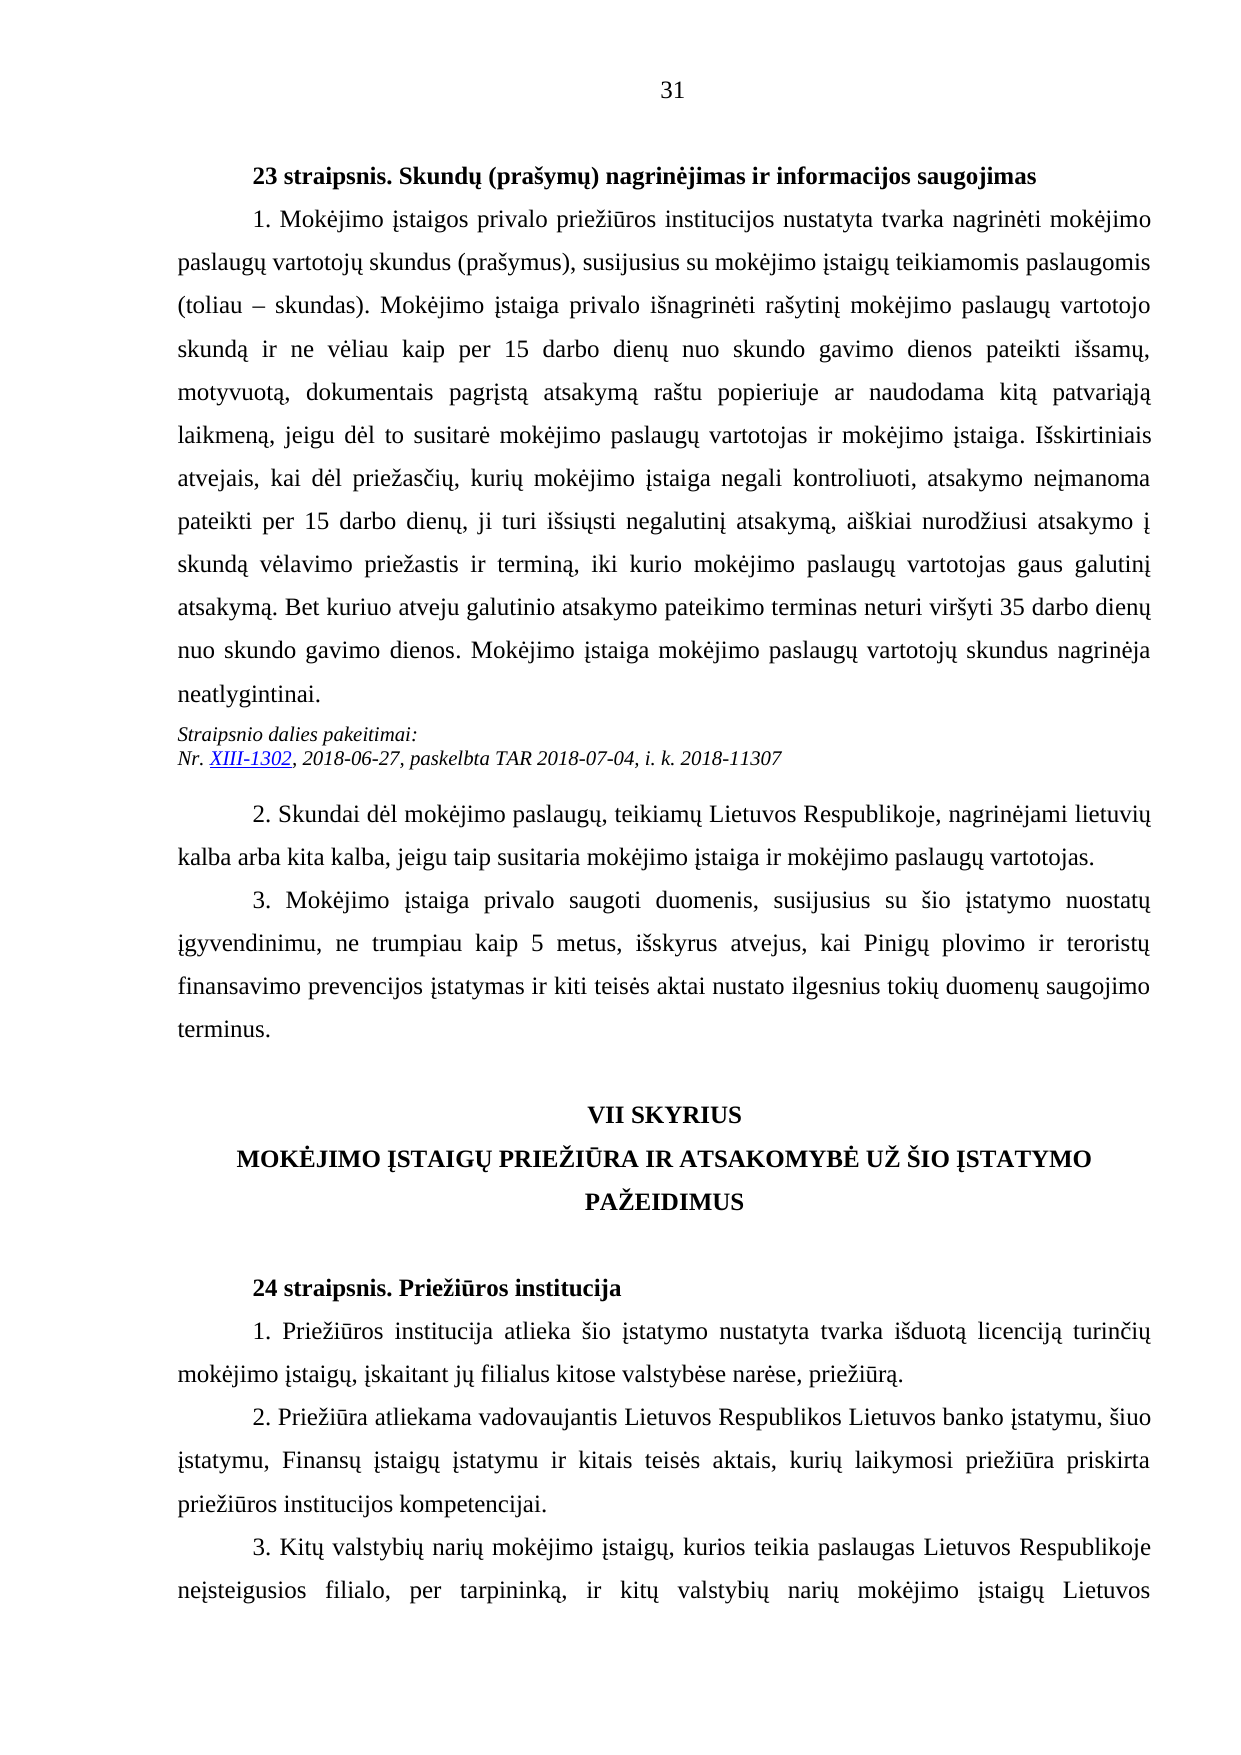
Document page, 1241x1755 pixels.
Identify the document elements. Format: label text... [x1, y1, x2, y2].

text 2. Priežiūra atliekama vadovaujantis Lietuvos Respublikos Lietuvos banko įstatymu, šiuo įstatymu, Finansų įstaigų įstatymu ir kitais teisės aktais, kurių laikymosi priežiūra priskirta priežiūros institucijos kompetencijai. [177, 1402, 1152, 1517]
text VII SKYRIUS [177, 1101, 1152, 1129]
text 3. Mokėjimo įstaiga privalo saugoti duomenis, susijusius su šio įstatymo nuostatų įgyvendinimu, ne trumpiau kaip 5 metus, išskyrus atvejus, kai Pinigų plovimo ir teroristų finansavimo prevencijos įstatymas ir kiti teisės aktai nustato ilgesnius tokių duomenų saugojimo terminus. [177, 885, 1152, 1043]
text MOKĖJIMO ĮSTAIGŲ PRIEŽIŪRA IR ATSAKOMYBĖ UŽ ŠIO ĮSTATYMO PAŽEIDIMUS [177, 1144, 1152, 1216]
text 1. Mokėjimo įstaigos privalo priežiūros institucijos nustatyta tvarka nagrinėti mokėjimo paslaugų vartotojų skundus (prašymus), susijusius su mokėjimo įstaigų teikiamomis paslaugomis (toliau – skundas). Mokėjimo įstaiga privalo išnagrinėti rašytinį mokėjimo paslaugų vartotojo skundą ir ne vėliau kaip per 15 darbo dienų nuo skundo gavimo dienos pateikti išsamų, motyvuotą, dokumentais pagrįstą atsakymą raštu popieriuje ar naudodama kitą patvariąją laikmeną, jeigu dėl to susitarė mokėjimo paslaugų vartotojas ir mokėjimo įstaiga. Išskirtiniais atvejais, kai dėl priežasčių, kurių mokėjimo įstaiga negali kontroliuoti, atsakymo neįmanoma pateikti per 15 darbo dienų, ji turi išsiųsti negalutinį atsakymą, aiškiai nurodžiusi atsakymo į skundą vėlavimo priežastis ir terminą, iki kurio mokėjimo paslaugų vartotojas gaus galutinį atsakymą. Bet kuriuo atveju galutinio atsakymo pateikimo terminas neturi viršyti 35 darbo dienų nuo skundo gavimo dienos. Mokėjimo įstaiga mokėjimo paslaugų vartotojų skundus nagrinėja neatlygintinai. [177, 204, 1152, 707]
text Straipsnio dalies pakeitimai: [177, 722, 1152, 746]
text 23 straipsnis. Skundų (prašymų) nagrinėjimas ir informacijos saugojimas [177, 161, 1152, 190]
text 2. Skundai dėl mokėjimo paslaugų, teikiamų Lietuvos Respublikoje, nagrinėjami lietuvių kalba arba kita kalba, jeigu taip susitaria mokėjimo įstaiga ir mokėjimo paslaugų vartotojas. [177, 799, 1152, 871]
text 3. Kitų valstybių narių mokėjimo įstaigų, kurios teikia paslaugas Lietuvos Respublikoje neįsteigusios filialo, per tarpininką, ir kitų valstybių narių mokėjimo įstaigų Lietuvos [177, 1532, 1152, 1604]
text 1. Priežiūros institucija atlieka šio įstatymo nustatyta tvarka išduotą licenciją turinčių mokėjimo įstaigų, įskaitant jų filialus kitose valstybėse narėse, priežiūrą. [177, 1316, 1152, 1388]
text Nr. XIII-1302, 2018-06-27, paskelbta TAR 2018-07-04, i. k. 2018-11307 [177, 746, 1152, 770]
text 24 straipsnis. Priežiūros institucija [177, 1273, 1152, 1302]
